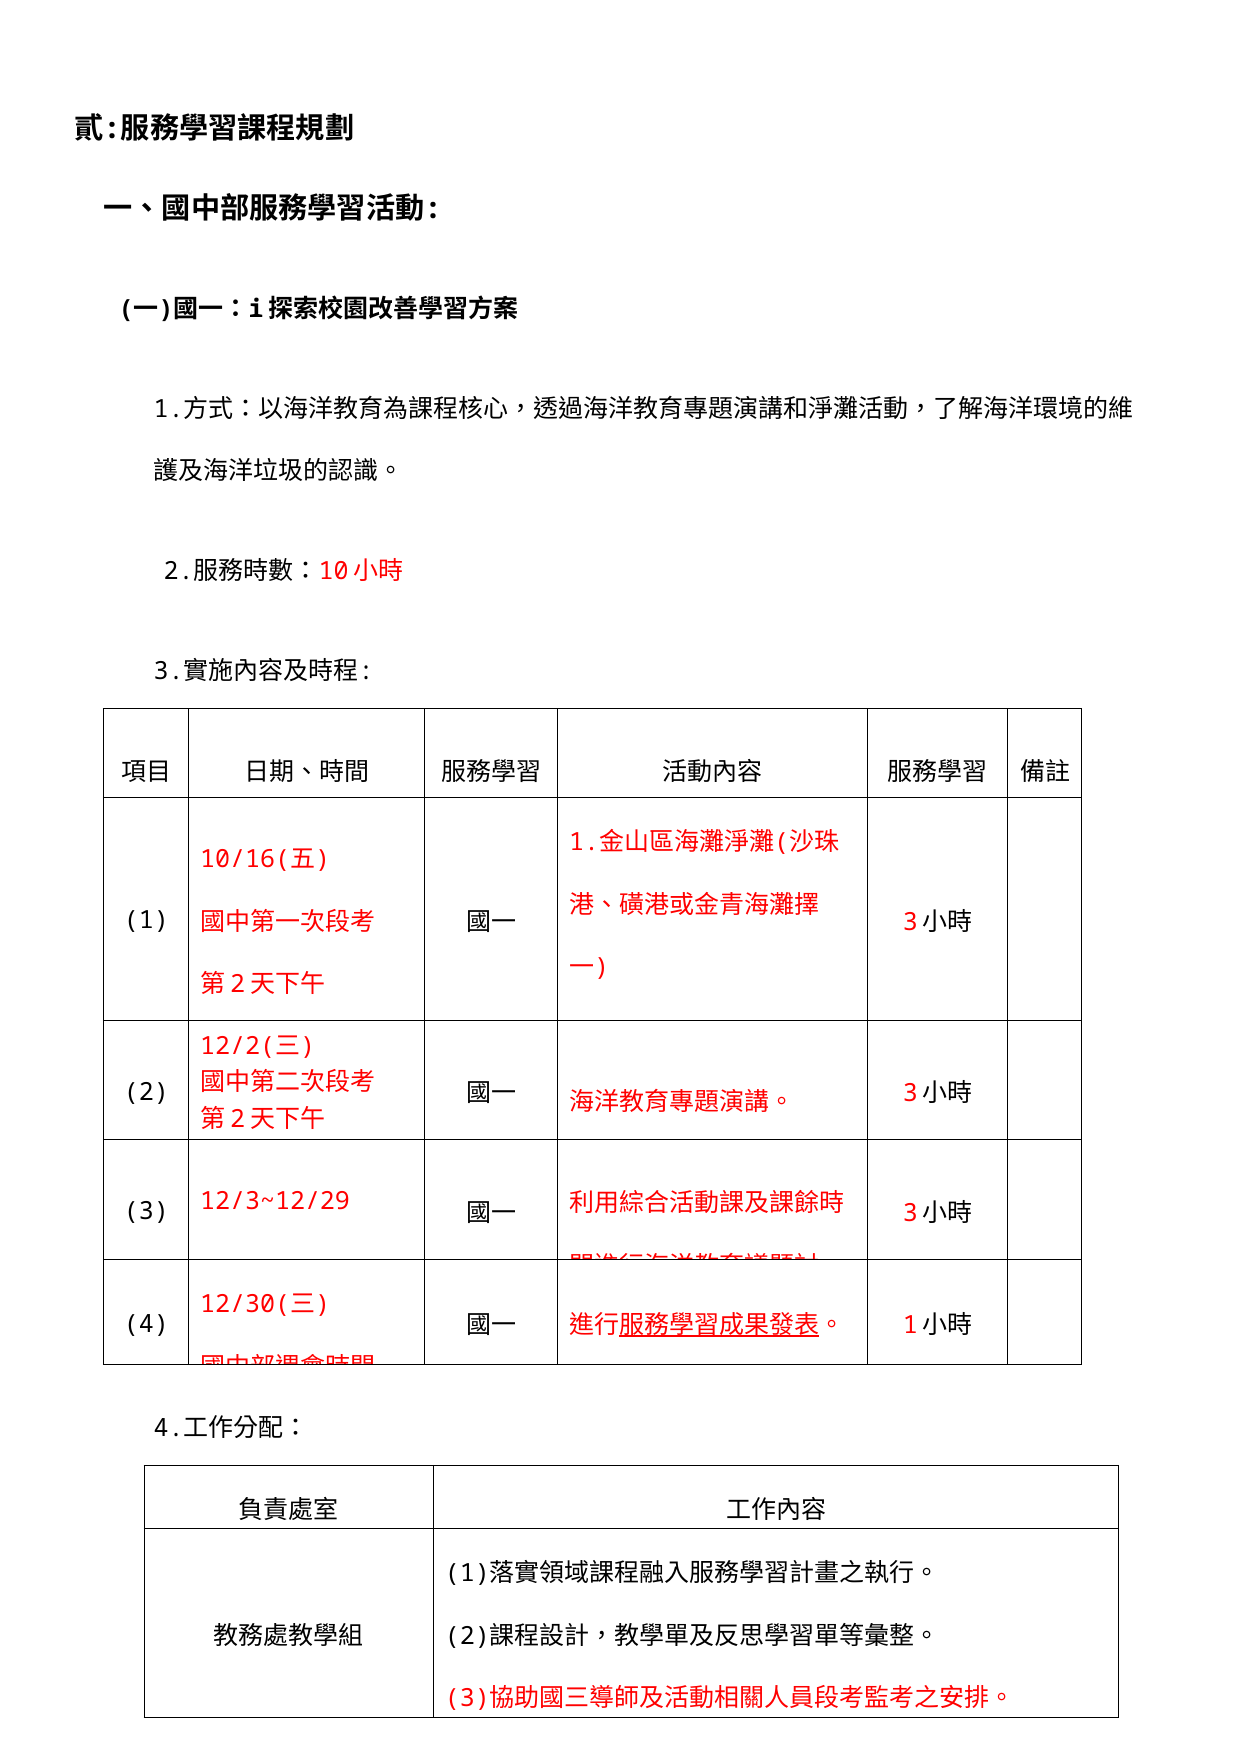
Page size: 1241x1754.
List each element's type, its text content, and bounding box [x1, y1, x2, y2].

table_cell 10/16(五) 國中第一次段考 第2天下午 [189, 798, 424, 1019]
table_header 備註 [1008, 709, 1081, 797]
table_cell [1008, 1140, 1081, 1259]
table_header 負責處室 [145, 1466, 433, 1528]
table_cell 海洋教育專題演講。 (淨灘若無延期) [558, 1021, 867, 1139]
table_header 日期、時間 [189, 709, 424, 797]
table_header 服務學習認證時數 [868, 709, 1007, 797]
table_cell 1.金山區海灘淨灘(沙珠港、磺港或金青海灘擇一) 2.雨天改於禮堂舉行海洋教育研習(海洋教育影片欣賞：魚線的盡頭)，淨灘則改第二次段考第2天下午。 [558, 798, 867, 1019]
table_cell (2) [104, 1021, 188, 1139]
text (一)國一：i探索校園改善學習方案 [103, 264, 1137, 327]
table_cell (4) [104, 1260, 188, 1364]
table_header 項目 [104, 709, 188, 797]
table_cell 國一 [425, 1021, 557, 1139]
text 2.服務時數：10小時 [103, 527, 1137, 589]
text 1.方式：以海洋教育為課程核心，透過海洋教育專題演講和淨灘活動，了解海洋環境的維護及海洋垃圾的認識。 [153, 364, 1137, 489]
table_cell 3小時 [868, 1140, 1007, 1259]
text 貳:服務學習課程規劃 [74, 105, 1137, 147]
table_cell 3小時 [868, 798, 1007, 1019]
table_cell 12/2(三) 國中第二次段考 第2天下午 [189, 1021, 424, 1139]
table_cell (1)落實領域課程融入服務學習計畫之執行。 (2)課程設計，教學單及反思學習單等彙整。 (3)協助國三導師及活動相關人員段考監考之安排。 [434, 1529, 1118, 1717]
table_cell 12/30(三) 國中部週會時間 [189, 1260, 424, 1364]
table_cell (3) [104, 1140, 188, 1259]
table_cell 國一 [425, 1140, 557, 1259]
table_header 服務學習活動對象 [425, 709, 557, 797]
table_cell [1008, 1260, 1081, 1364]
table_cell (1) [104, 798, 188, 1019]
table_header 工作內容 [434, 1466, 1118, 1528]
table_cell 國一 [425, 798, 557, 1019]
table_cell 12/3~12/29 [189, 1140, 424, 1259]
text 3.實施內容及時程: [153, 627, 1137, 689]
text 一、國中部服務學習活動: [103, 185, 1137, 227]
table_cell 國一 [425, 1260, 557, 1364]
table_header 活動內容 [558, 709, 867, 797]
table_cell 利用綜合活動課及課餘時間進行海洋教育議題討論。 [558, 1140, 867, 1259]
text 4.工作分配： [153, 1383, 1137, 1446]
table_cell 教務處教學組 [145, 1529, 433, 1717]
table_cell [1008, 1021, 1081, 1139]
table_cell [1008, 798, 1081, 1019]
table_cell 3小時 [868, 1021, 1007, 1139]
table_cell 1小時 [868, 1260, 1007, 1364]
table_cell 進行服務學習成果發表。 [558, 1260, 867, 1364]
